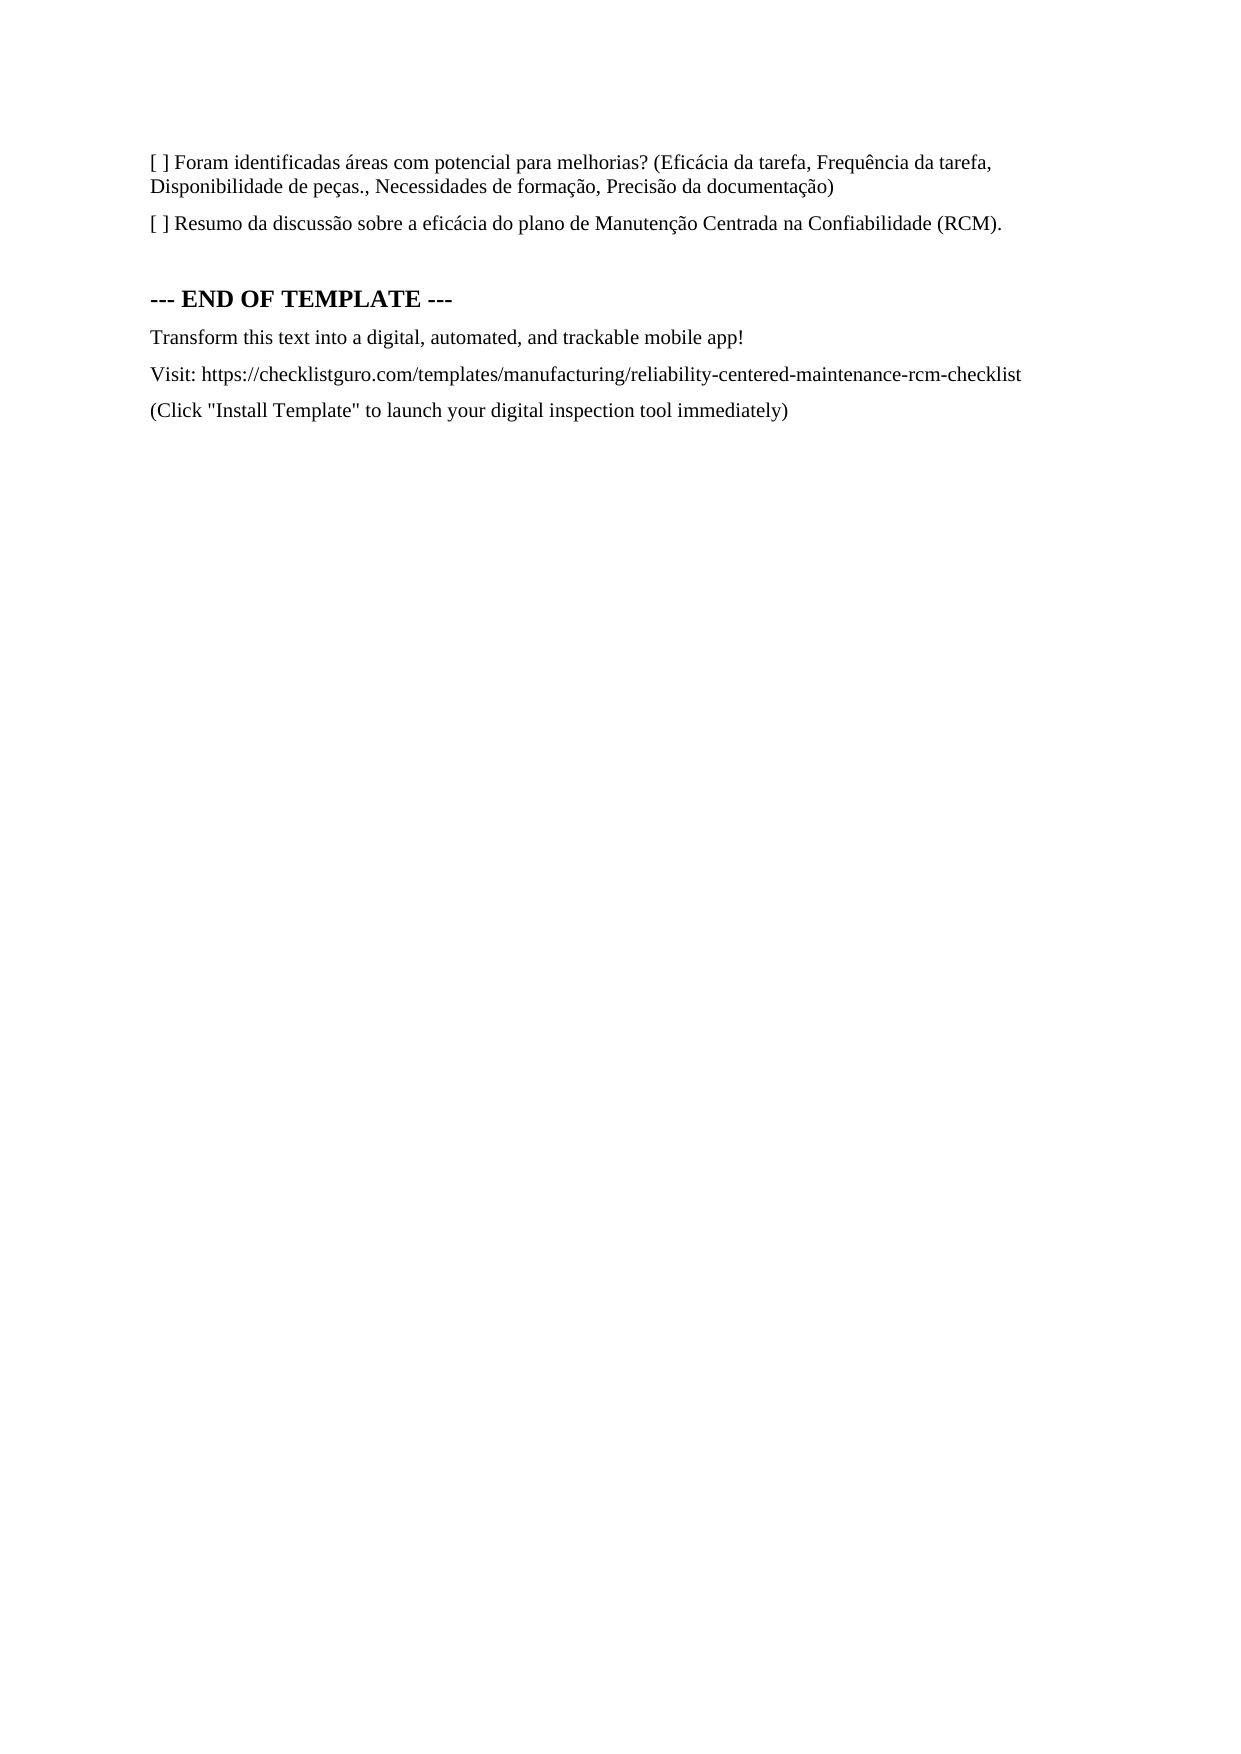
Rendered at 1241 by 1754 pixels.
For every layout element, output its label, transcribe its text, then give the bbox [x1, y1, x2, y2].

text [ ] Foram identificadas áreas com potencial para melhorias? (Eficácia da tarefa, Frequência da tarefa, Disponibilidade de peças., Necessidades de formação, Precisão da documentação) [150, 150, 1090, 198]
text Transform this text into a digital, automated, and trackable mobile app! [150, 325, 1090, 349]
text Visit: https://checklistguro.com/templates/manufacturing/reliability-centered-maintenance-rcm-checklist [150, 362, 1090, 386]
text (Click "Install Template" to launch your digital inspection tool immediately) [150, 398, 1090, 422]
text [ ] Resumo da discussão sobre a eficácia do plano de Manutenção Centrada na Confiabilidade (RCM). [150, 211, 1090, 235]
text --- END OF TEMPLATE --- [150, 284, 1090, 312]
